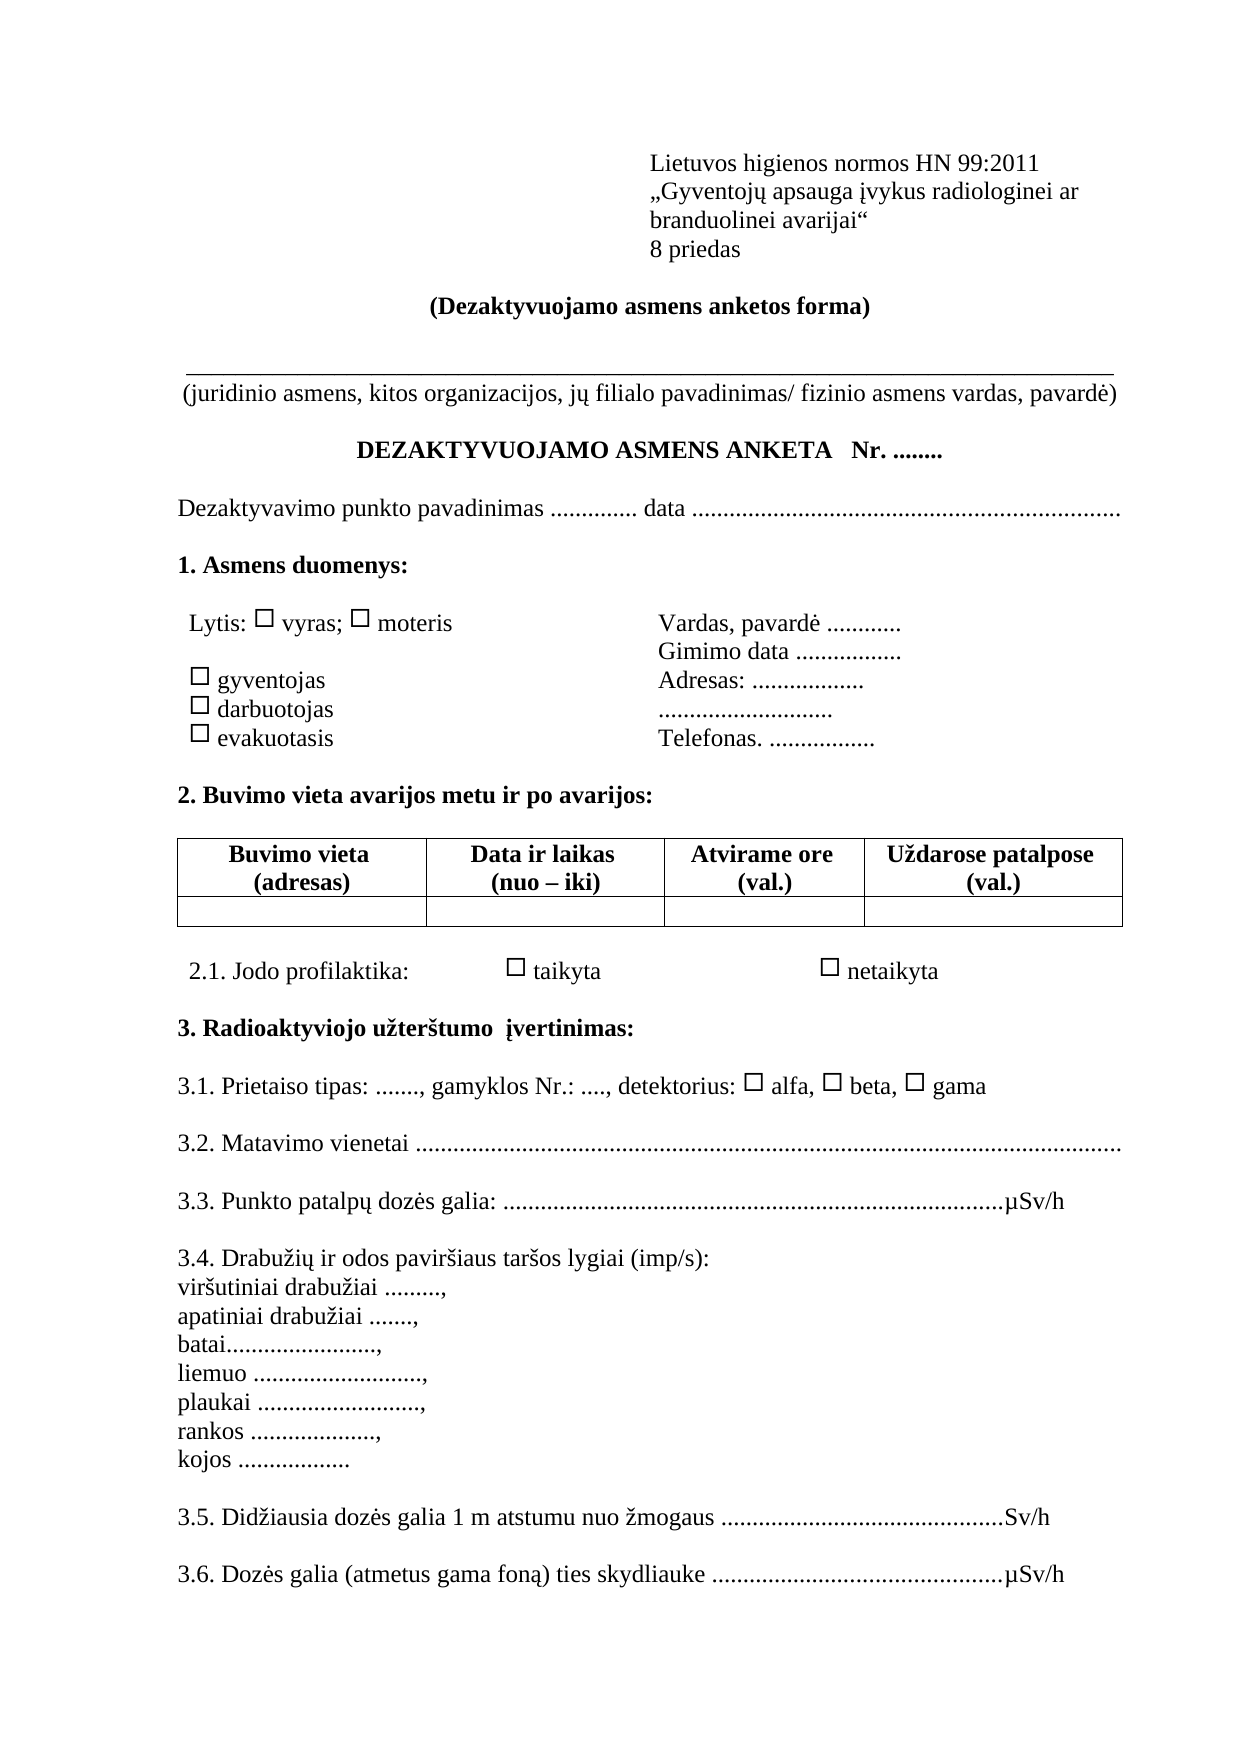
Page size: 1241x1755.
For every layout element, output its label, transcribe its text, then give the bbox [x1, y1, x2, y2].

text 3.3. Punkto patalpų dozės galia: µSv/h [177, 1186, 1122, 1214]
table_header Lytis: [] vyras; [] moteris [177, 608, 647, 636]
table_header Data ir laikas (nuo – iki) [427, 839, 664, 896]
text 3.1. Prietaiso tipas: ......., gamyklos Nr.: ...., detektorius: [] alfa, [] beta, [] gama [177, 1071, 1122, 1099]
text 8 priedas [649, 234, 1122, 263]
text 3.4. Drabužių ir odos paviršiaus taršos lygiai (imp/s): [177, 1243, 1122, 1272]
text (juridinio asmens, kitos organizacijos, jų filialo pavadinimas/ fizinio asmens vardas, pavardė) [177, 378, 1122, 406]
table_header [] taikyta [493, 956, 807, 984]
table_cell [177, 636, 647, 665]
table_cell Telefonas. ................. [647, 723, 1122, 751]
table_cell [] darbuotojas [177, 694, 647, 723]
text rankos ...................., [177, 1416, 1122, 1444]
text branduolinei avarijai“ [649, 205, 1122, 234]
table_cell [427, 897, 664, 926]
table_header Uždarose patalpose (val.) [865, 839, 1122, 896]
text 3.6. Dozės galia (atmetus gama foną) ties skydliauke µSv/h [177, 1559, 1122, 1588]
table_header [] netaikyta [807, 956, 1122, 984]
text plaukai .........................., [177, 1387, 1122, 1416]
table_header Buvimo vieta (adresas) [178, 839, 426, 896]
table_cell Adresas: .................. [647, 665, 1122, 694]
text 3.2. Matavimo vienetai [177, 1128, 1122, 1157]
table_header 2.1. Jodo profilaktika: [177, 956, 493, 984]
text apatiniai drabužiai ......., [177, 1301, 1122, 1329]
text kojos .................. [177, 1444, 1122, 1473]
text liemuo ..........................., [177, 1358, 1122, 1387]
table_header Atvirame ore (val.) [665, 839, 864, 896]
text DEZAKTYVUOJAMO ASMENS ANKETA Nr. ........ [177, 435, 1122, 464]
text Dezaktyvavimo punkto pavadinimas .............. data [177, 493, 1122, 521]
text „Gyventojų apsauga įvykus radiologinei ar [649, 176, 1122, 205]
table_cell [665, 897, 864, 926]
table_cell [865, 897, 1122, 926]
text (Dezaktyvuojamo asmens anketos forma) [177, 291, 1122, 320]
table_cell [] gyventojas [177, 665, 647, 694]
text _ [177, 349, 1122, 378]
text batai........................, [177, 1329, 1122, 1358]
table_cell ............................ [647, 694, 1122, 723]
text 1. Asmens duomenys: [177, 550, 1122, 579]
table_header Vardas, pavardė ............ [647, 608, 1122, 636]
table_cell [178, 897, 426, 926]
text 3.5. Didžiausia dozės galia 1 m atstumu nuo žmogaus Sv/h [177, 1502, 1122, 1531]
text Lietuvos higienos normos HN 99:2011 [649, 148, 1122, 176]
text 2. Buvimo vieta avarijos metu ir po avarijos: [177, 780, 1122, 809]
table_cell Gimimo data ................. [647, 636, 1122, 665]
text 3. Radioaktyviojo užterštumo įvertinimas: [177, 1013, 1122, 1042]
text viršutiniai drabužiai ........., [177, 1272, 1122, 1301]
table_cell [] evakuotasis [177, 723, 647, 751]
